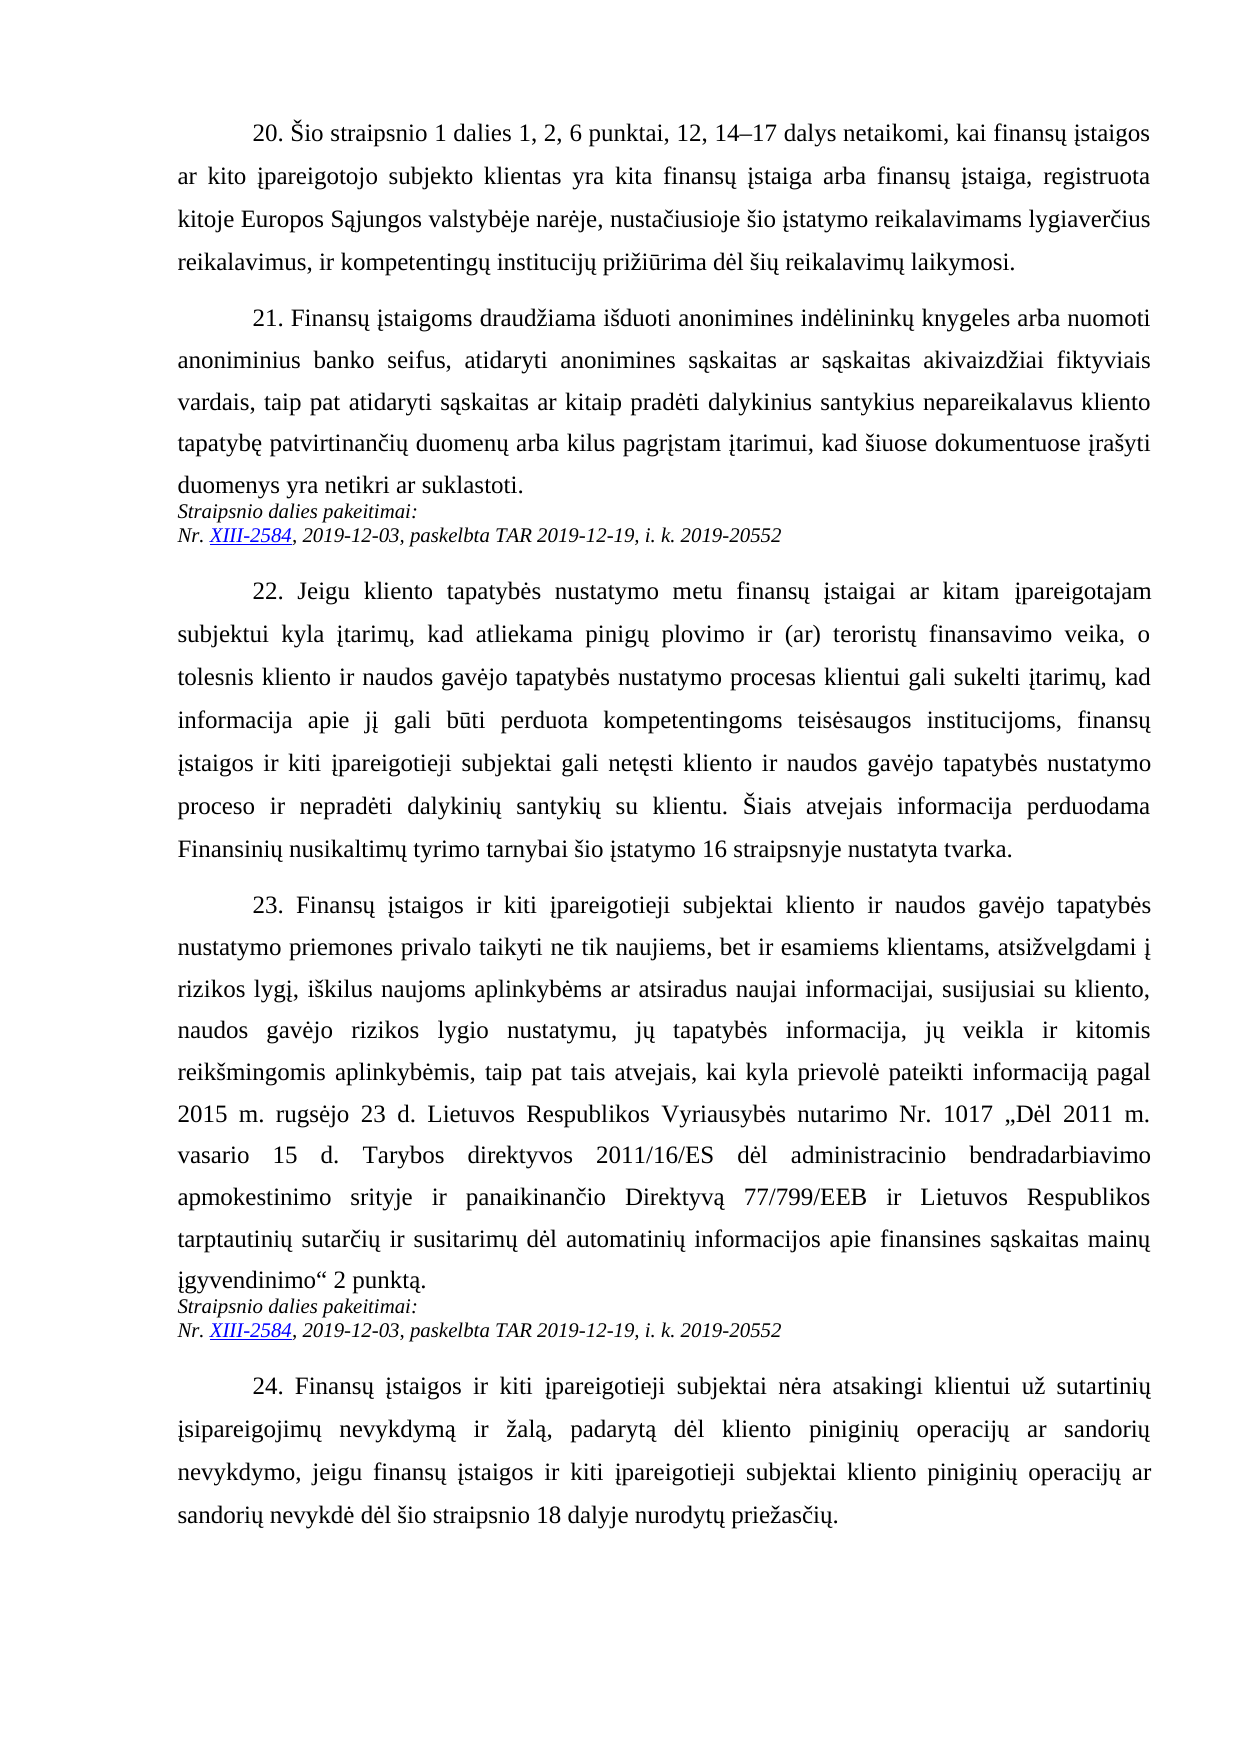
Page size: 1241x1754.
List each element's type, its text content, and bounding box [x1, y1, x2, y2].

text Nr. XIII-2584, 2019-12-03, paskelbta TAR 2019-12-19, i. k. 2019-20552 [177, 1318, 1152, 1342]
text 21. Finansų įstaigoms draudžiama išduoti anonimines indėlininkų knygeles arba nuomoti anoniminius banko seifus, atidaryti anonimines sąskaitas ar sąskaitas akivaizdžiai fiktyviais vardais, taip pat atidaryti sąskaitas ar kitaip pradėti dalykinius santykius nepareikalavus kliento tapatybę patvirtinančių duomenų arba kilus pagrįstam įtarimui, kad šiuose dokumentuose įrašyti duomenys yra netikri ar suklastoti. [177, 291, 1152, 499]
text 23. Finansų įstaigos ir kiti įpareigotieji subjektai kliento ir naudos gavėjo tapatybės nustatymo priemones privalo taikyti ne tik naujiems, bet ir esamiems klientams, atsižvelgdami į rizikos lygį, iškilus naujoms aplinkybėms ar atsiradus naujai informacijai, susijusiai su kliento, naudos gavėjo rizikos lygio nustatymu, jų tapatybės informacija, jų veikla ir kitomis reikšmingomis aplinkybėmis, taip pat tais atvejais, kai kyla prievolė pateikti informaciją pagal 2015 m. rugsėjo 23 d. Lietuvos Respublikos Vyriausybės nutarimo Nr. 1017 „Dėl 2011 m. vasario 15 d. Tarybos direktyvos 2011/16/ES dėl administracinio bendradarbiavimo apmokestinimo srityje ir panaikinančio Direktyvą 77/799/EEB ir Lietuvos Respublikos tarptautinių sutarčių ir susitarimų dėl automatinių informacijos apie finansines sąskaitas mainų įgyvendinimo“ 2 punktą. [177, 878, 1152, 1294]
text Straipsnio dalies pakeitimai: [177, 499, 1152, 523]
text 22. Jeigu kliento tapatybės nustatymo metu finansų įstaigai ar kitam įpareigotajam subjektui kyla įtarimų, kad atliekama pinigų plovimo ir (ar) teroristų finansavimo veika, o tolesnis kliento ir naudos gavėjo tapatybės nustatymo procesas klientui gali sukelti įtarimų, kad informacija apie jį gali būti perduota kompetentingoms teisėsaugos institucijoms, finansų įstaigos ir kiti įpareigotieji subjektai gali netęsti kliento ir naudos gavėjo tapatybės nustatymo proceso ir nepradėti dalykinių santykių su klientu. Šiais atvejais informacija perduodama Finansinių nusikaltimų tyrimo tarnybai šio įstatymo 16 straipsnyje nustatyta tvarka. [177, 576, 1152, 863]
text 24. Finansų įstaigos ir kiti įpareigotieji subjektai nėra atsakingi klientui už sutartinių įsipareigojimų nevykdymą ir žalą, padarytą dėl kliento piniginių operacijų ar sandorių nevykdymo, jeigu finansų įstaigos ir kiti įpareigotieji subjektai kliento piniginių operacijų ar sandorių nevykdė dėl šio straipsnio 18 dalyje nurodytų priežasčių. [177, 1371, 1152, 1529]
text Nr. XIII-2584, 2019-12-03, paskelbta TAR 2019-12-19, i. k. 2019-20552 [177, 523, 1152, 547]
text 20. Šio straipsnio 1 dalies 1, 2, 6 punktai, 12, 14–17 dalys netaikomi, kai finansų įstaigos ar kito įpareigotojo subjekto klientas yra kita finansų įstaiga arba finansų įstaiga, registruota kitoje Europos Sąjungos valstybėje narėje, nustačiusioje šio įstatymo reikalavimams lygiaverčius reikalavimus, ir kompetentingų institucijų prižiūrima dėl šių reikalavimų laikymosi. [177, 118, 1152, 276]
text Straipsnio dalies pakeitimai: [177, 1294, 1152, 1318]
